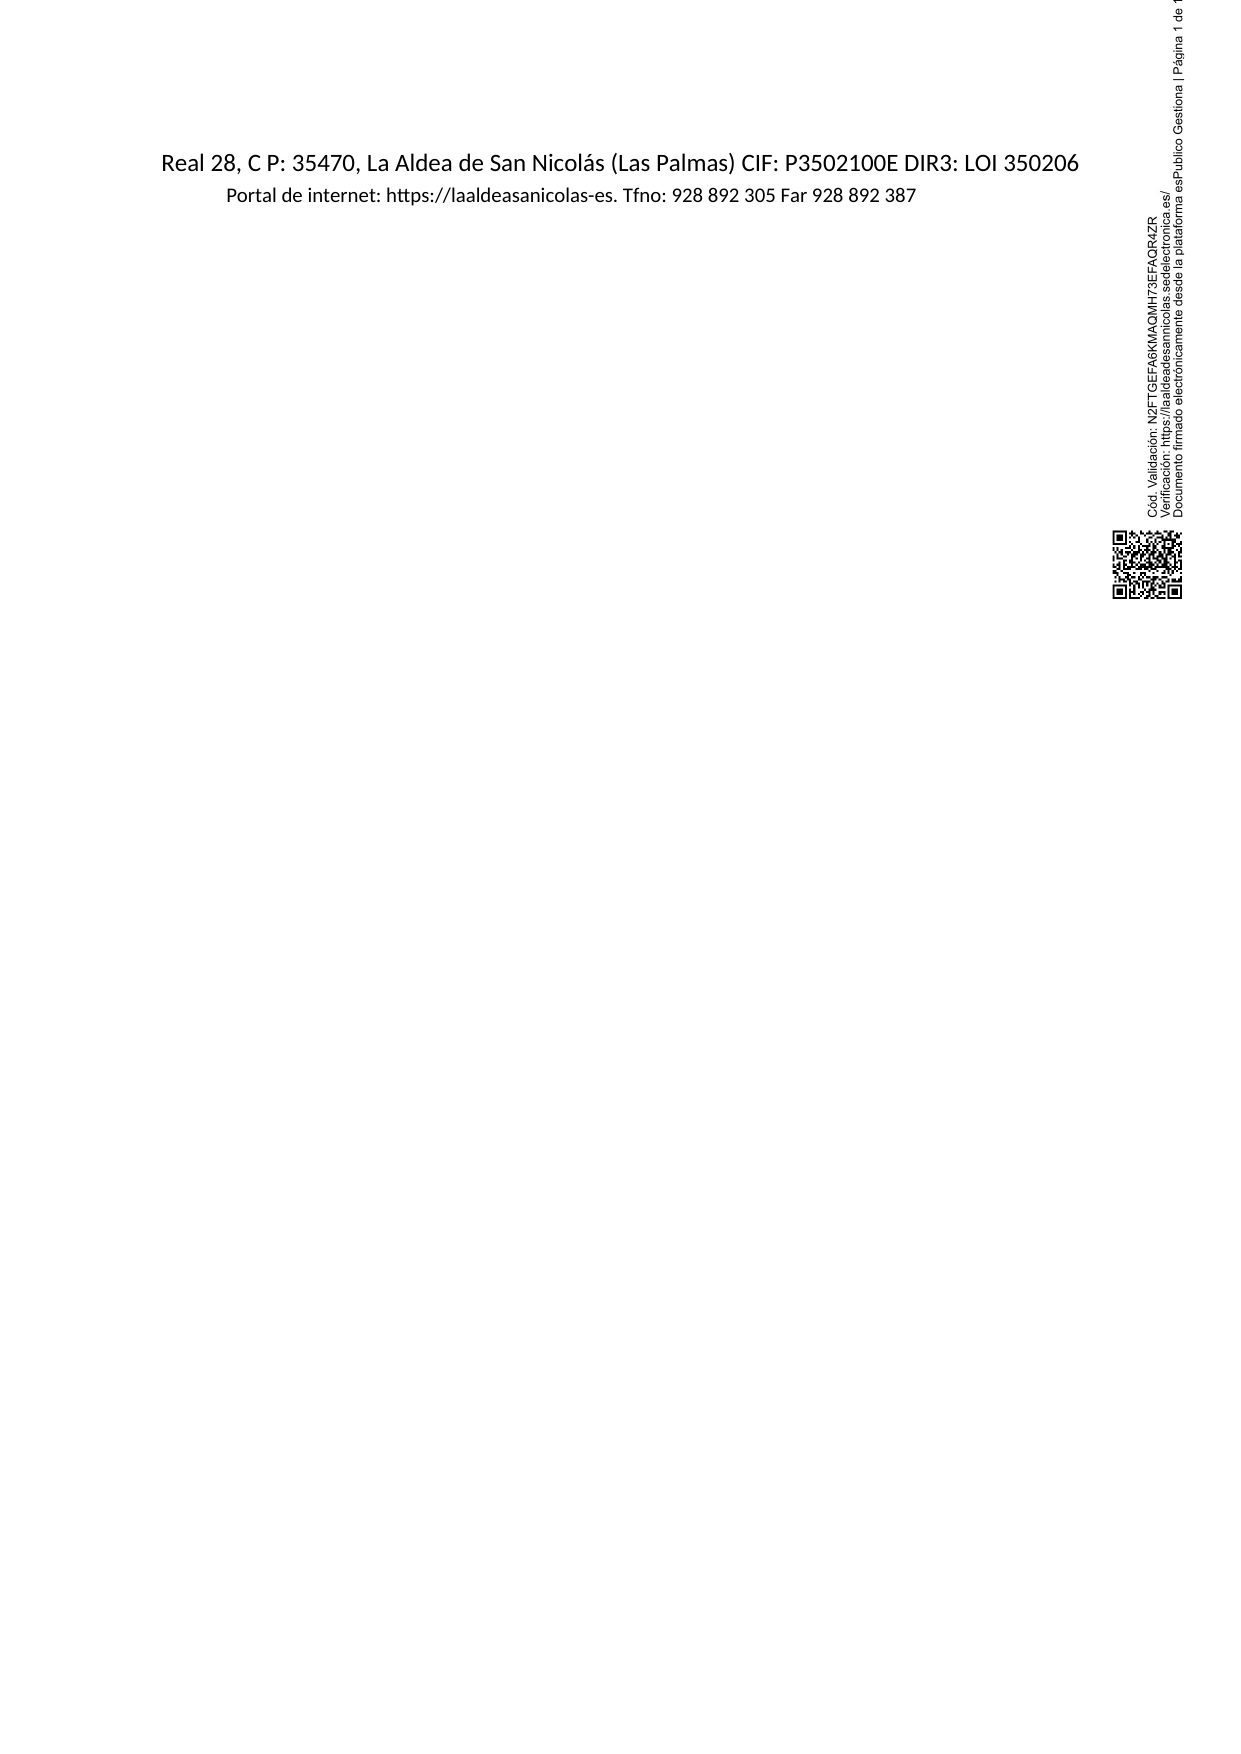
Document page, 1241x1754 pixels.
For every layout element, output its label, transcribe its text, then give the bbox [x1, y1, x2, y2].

text Real 28, C P: 35470, La Aldea de San Nicolás (Las Palmas) CIF: P3502100E DIR3: LOI 350206 [161, 150, 1112, 177]
text Portal de internet: https://laaldeasanicolas-es. Tfno: 928 892 305 Far 928 892 387 [226, 182, 953, 207]
